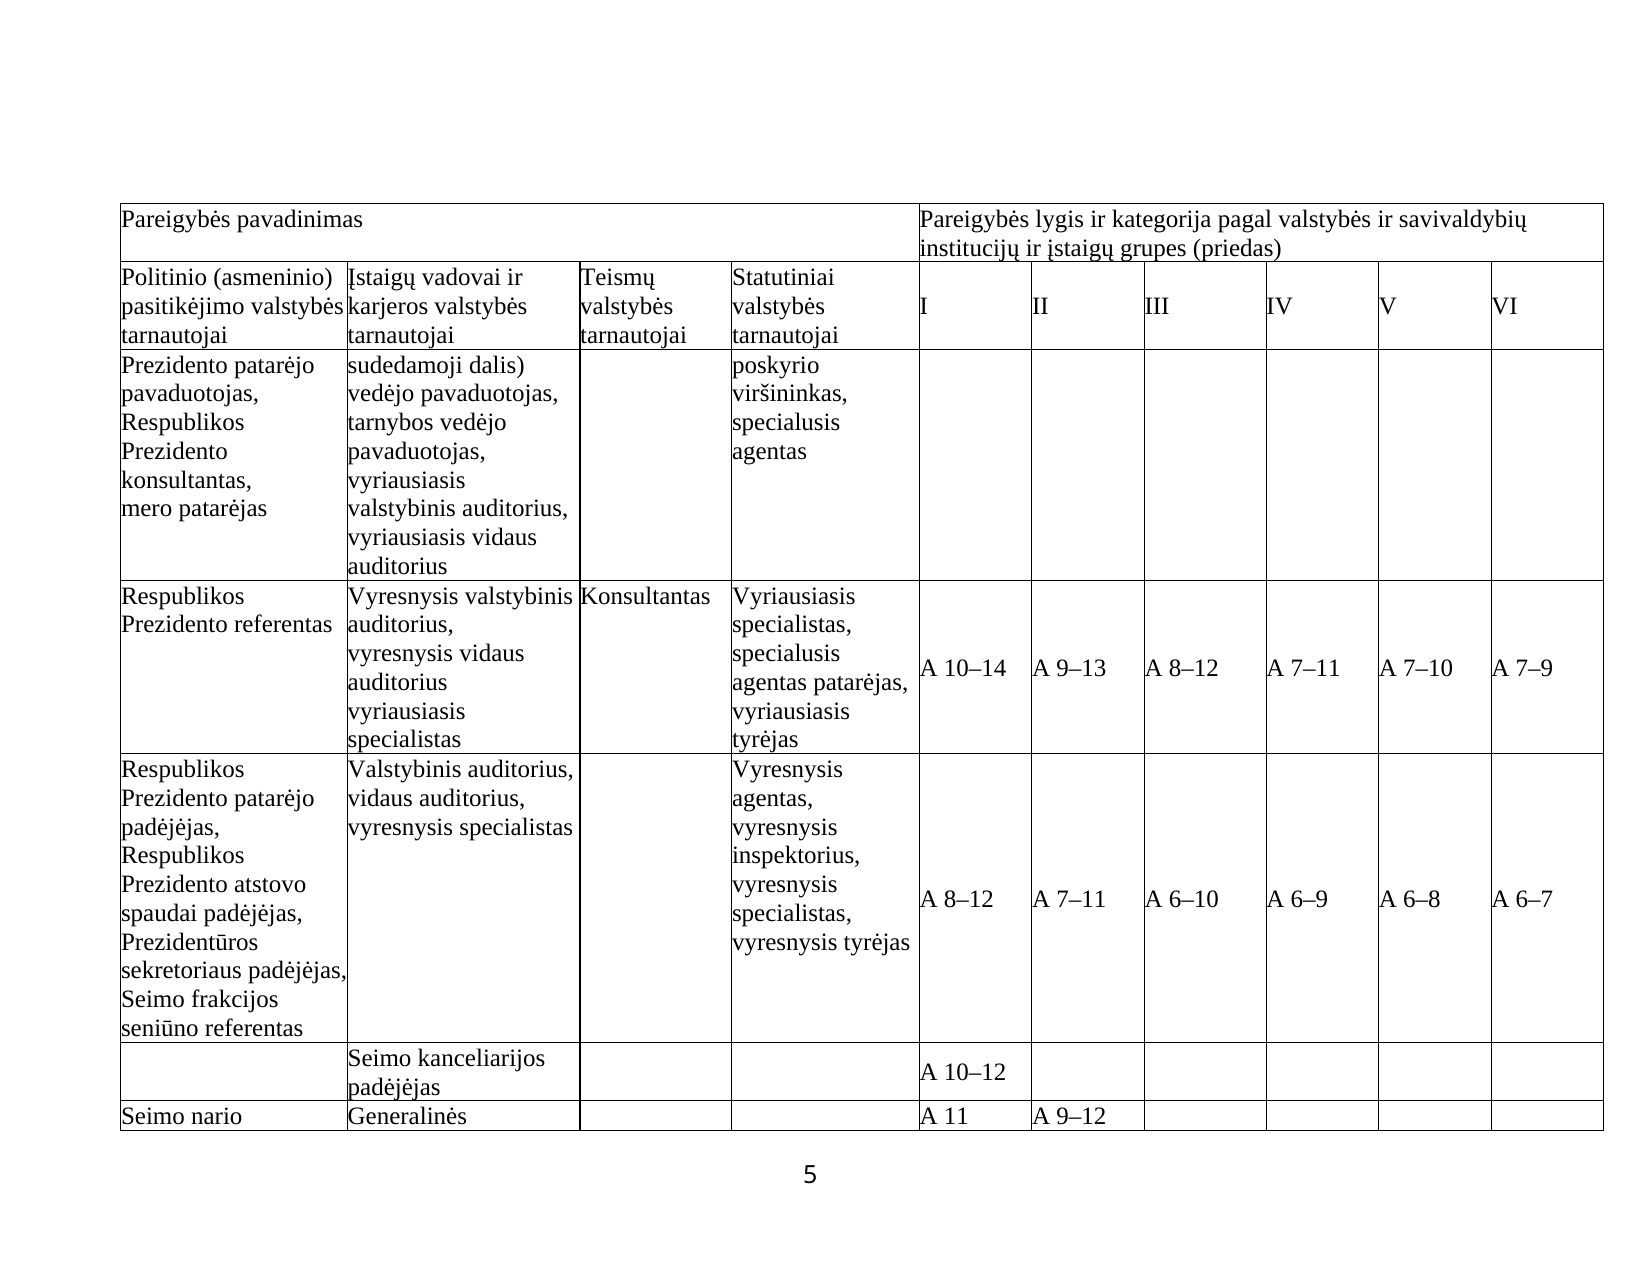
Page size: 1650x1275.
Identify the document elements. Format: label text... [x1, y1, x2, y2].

table_cell [1379, 1043, 1491, 1100]
table_cell Respublikos Prezidento referentas [121, 581, 347, 753]
table_cell A 9–13 [1032, 581, 1144, 753]
table_cell Prezidento patarėjo pavaduotojas, Respublikos Prezidento konsultantas, mero patarėjas [121, 350, 347, 580]
table_cell [121, 1043, 347, 1100]
table_cell Vyresnysis agentas, vyresnysis inspektorius, vyresnysis specialistas, vyresnysis tyrėjas [732, 754, 919, 1042]
table_cell sudedamoji dalis) vedėjo pavaduotojas, tarnybos vedėjo pavaduotojas, vyriausiasis valstybinis auditorius, vyriausiasis vidaus auditorius [348, 350, 579, 580]
table_cell A 10–14 [920, 581, 1031, 753]
table_cell [1492, 350, 1603, 580]
table_cell I [920, 262, 1031, 349]
table_cell [1379, 350, 1491, 580]
table_cell [581, 350, 731, 580]
table_cell [1379, 1101, 1491, 1130]
table_cell II [1032, 262, 1144, 349]
table_cell Valstybinis auditorius, vidaus auditorius, vyresnysis specialistas [348, 754, 579, 1042]
table_cell poskyrio viršininkas, specialusis agentas [732, 350, 919, 580]
table_cell Įstaigų vadovai ir karjeros valstybės tarnautojai [348, 262, 579, 349]
table_cell [1145, 1101, 1266, 1130]
table_header Pareigybės pavadinimas [121, 204, 919, 261]
table_cell [1145, 350, 1266, 580]
table_cell [581, 754, 731, 1042]
table_cell Vyriausiasis specialistas, specialusis agentas patarėjas, vyriausiasis tyrėjas [732, 581, 919, 753]
table_cell Seimo nario [121, 1101, 347, 1130]
table_cell A 7–10 [1379, 581, 1491, 753]
table_cell [732, 1101, 919, 1130]
table_cell [1267, 1101, 1378, 1130]
table_cell VI [1492, 262, 1603, 349]
table_cell Statutiniai valstybės tarnautojai [732, 262, 919, 349]
table_cell [732, 1043, 919, 1100]
table_cell Respublikos Prezidento patarėjo padėjėjas, Respublikos Prezidento atstovo spaudai padėjėjas, Prezidentūros sekretoriaus padėjėjas, Seimo frakcijos seniūno referentas [121, 754, 347, 1042]
table_header Pareigybės lygis ir kategorija pagal valstybės ir savivaldybių institucijų ir įstaigų grupes (priedas) [920, 204, 1603, 261]
table_cell III [1145, 262, 1266, 349]
table_cell A 6–10 [1145, 754, 1266, 1042]
table_cell [1145, 1043, 1266, 1100]
table_cell A 6–7 [1492, 754, 1603, 1042]
table_cell Politinio (asmeninio) pasitikėjimo valstybės tarnautojai [121, 262, 347, 349]
table_cell [1267, 1043, 1378, 1100]
table_cell A 7–11 [1267, 581, 1378, 753]
table_cell [1492, 1101, 1603, 1130]
table_cell [1492, 1043, 1603, 1100]
table_cell Konsultantas [581, 581, 731, 753]
table_cell Teismų valstybės tarnautojai [581, 262, 731, 349]
table_cell Generalinės [348, 1101, 579, 1130]
table_cell IV [1267, 262, 1378, 349]
table_cell [1267, 350, 1378, 580]
table_cell [920, 350, 1031, 580]
table_cell A 8–12 [920, 754, 1031, 1042]
table_cell [581, 1101, 731, 1130]
table_cell A 6–9 [1267, 754, 1378, 1042]
table_cell A 10–12 [920, 1043, 1031, 1100]
table_cell Seimo kanceliarijos padėjėjas [348, 1043, 579, 1100]
table_cell [1032, 1043, 1144, 1100]
table_cell [1032, 350, 1144, 580]
table_cell A 6–8 [1379, 754, 1491, 1042]
table_cell A 7–9 [1492, 581, 1603, 753]
table_cell A 8–12 [1145, 581, 1266, 753]
table_cell A 11 [920, 1101, 1031, 1130]
table_cell A 9–12 [1032, 1101, 1144, 1130]
table_cell [581, 1043, 731, 1100]
table_cell Vyresnysis valstybinis auditorius, vyresnysis vidaus auditorius vyriausiasis specialistas [348, 581, 579, 753]
table_cell V [1379, 262, 1491, 349]
table_cell A 7–11 [1032, 754, 1144, 1042]
